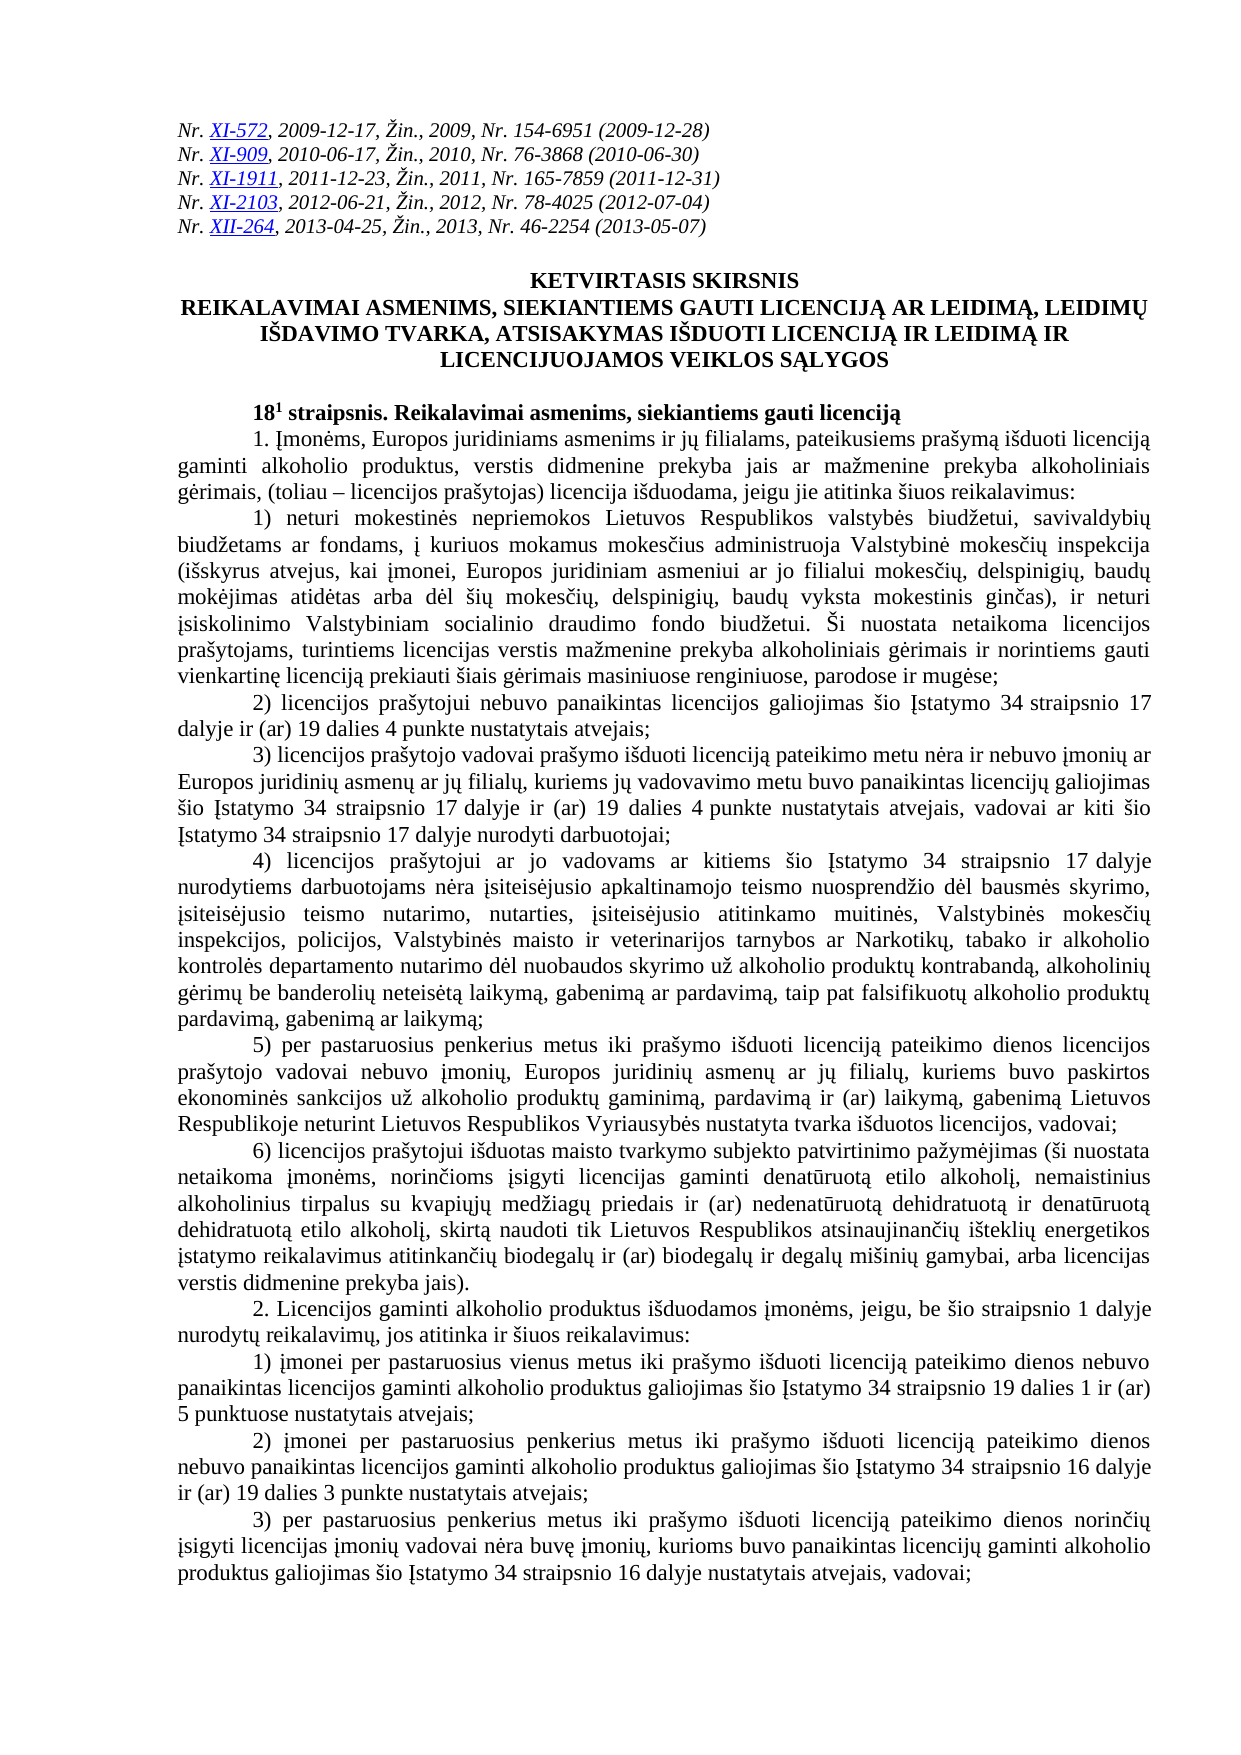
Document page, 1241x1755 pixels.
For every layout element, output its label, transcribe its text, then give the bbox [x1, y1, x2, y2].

text Nr. XI-1911, 2011-12-23, Žin., 2011, Nr. 165-7859 (2011-12-31) [177, 166, 1152, 190]
text 5) per pastaruosius penkerius metus iki prašymo išduoti licenciją pateikimo dienos licencijos prašytojo vadovai nebuvo įmonių, Europos juridinių asmenų ar jų filialų, kuriems buvo paskirtos ekonominės sankcijos už alkoholio produktų gaminimą, pardavimą ir (ar) laikymą, gabenimą Lietuvos Respublikoje neturint Lietuvos Respublikos Vyriausybės nustatyta tvarka išduotos licencijos, vadovai; [177, 1031, 1152, 1137]
text REIKALAVIMAI ASMENIMS, SIEKIANTIEMS GAUTI LICENCIJĄ AR LEIDIMĄ, LEIDIMŲ IŠDAVIMO TVARKA, ATSISAKYMAS IŠDUOTI LICENCIJĄ IR LEIDIMĄ IR LICENCIJUOJAMOS VEIKLOS SĄLYGOS [177, 293, 1152, 373]
text 2) licencijos prašytojui nebuvo panaikintas licencijos galiojimas šio Įstatymo 34 straipsnio 17 dalyje ir (ar) 19 dalies 4 punkte nustatytais atvejais; [177, 689, 1152, 742]
text 1) neturi mokestinės nepriemokos Lietuvos Respublikos valstybės biudžetui, savivaldybių biudžetams ar fondams, į kuriuos mokamus mokesčius administruoja Valstybinė mokesčių inspekcija (išskyrus atvejus, kai įmonei, Europos juridiniam asmeniui ar jo filialui mokesčių, delspinigių, baudų mokėjimas atidėtas arba dėl šių mokesčių, delspinigių, baudų vyksta mokestinis ginčas), ir neturi įsiskolinimo Valstybiniam socialinio draudimo fondo biudžetui. Ši nuostata netaikoma licencijos prašytojams, turintiems licencijas verstis mažmenine prekyba alkoholiniais gėrimais ir norintiems gauti vienkartinę licenciją prekiauti šiais gėrimais masiniuose renginiuose, parodose ir mugėse; [177, 504, 1152, 689]
text 1. Įmonėms, Europos juridiniams asmenims ir jų filialams, pateikusiems prašymą išduoti licenciją gaminti alkoholio produktus, verstis didmenine prekyba jais ar mažmenine prekyba alkoholiniais gėrimais, (toliau – licencijos prašytojas) licencija išduodama, jeigu jie atitinka šiuos reikalavimus: [177, 425, 1152, 504]
text 2) įmonei per pastaruosius penkerius metus iki prašymo išduoti licenciją pateikimo dienos nebuvo panaikintas licencijos gaminti alkoholio produktus galiojimas šio Įstatymo 34 straipsnio 16 dalyje ir (ar) 19 dalies 3 punkte nustatytais atvejais; [177, 1427, 1152, 1506]
text 6) licencijos prašytojui išduotas maisto tvarkymo subjekto patvirtinimo pažymėjimas (ši nuostata netaikoma įmonėms, norinčioms įsigyti licencijas gaminti denatūruotą etilo alkoholį, nemaistinius alkoholinius tirpalus su kvapiųjų medžiagų priedais ir (ar) nedenatūruotą dehidratuotą ir denatūruotą dehidratuotą etilo alkoholį, skirtą naudoti tik Lietuvos Respublikos atsinaujinančių išteklių energetikos įstatymo reikalavimus atitinkančių biodegalų ir (ar) biodegalų ir degalų mišinių gamybai, arba licencijas verstis didmenine prekyba jais). [177, 1137, 1152, 1295]
text Nr. XI-2103, 2012-06-21, Žin., 2012, Nr. 78-4025 (2012-07-04) [177, 190, 1152, 214]
text 1) įmonei per pastaruosius vienus metus iki prašymo išduoti licenciją pateikimo dienos nebuvo panaikintas licencijos gaminti alkoholio produktus galiojimas šio Įstatymo 34 straipsnio 19 dalies 1 ir (ar) 5 punktuose nustatytais atvejais; [177, 1348, 1152, 1427]
text Nr. XII-264, 2013-04-25, Žin., 2013, Nr. 46-2254 (2013-05-07) [177, 214, 1152, 238]
text Nr. XI-572, 2009-12-17, Žin., 2009, Nr. 154-6951 (2009-12-28) [177, 118, 1152, 142]
text 4) licencijos prašytojui ar jo vadovams ar kitiems šio Įstatymo 34 straipsnio 17 dalyje nurodytiems darbuotojams nėra įsiteisėjusio apkaltinamojo teismo nuosprendžio dėl bausmės skyrimo, įsiteisėjusio teismo nutarimo, nutarties, įsiteisėjusio atitinkamo muitinės, Valstybinės mokesčių inspekcijos, policijos, Valstybinės maisto ir veterinarijos tarnybos ar Narkotikų, tabako ir alkoholio kontrolės departamento nutarimo dėl nuobaudos skyrimo už alkoholio produktų kontrabandą, alkoholinių gėrimų be banderolių neteisėtą laikymą, gabenimą ar pardavimą, taip pat falsifikuotų alkoholio produktų pardavimą, gabenimą ar laikymą; [177, 847, 1152, 1031]
text 3) per pastaruosius penkerius metus iki prašymo išduoti licenciją pateikimo dienos norinčių įsigyti licencijas įmonių vadovai nėra buvę įmonių, kurioms buvo panaikintas licencijų gaminti alkoholio produktus galiojimas šio Įstatymo 34 straipsnio 16 dalyje nustatytais atvejais, vadovai; [177, 1506, 1152, 1585]
text 181 straipsnis. Reikalavimai asmenims, siekiantiems gauti licenciją [177, 399, 1152, 425]
text 3) licencijos prašytojo vadovai prašymo išduoti licenciją pateikimo metu nėra ir nebuvo įmonių ar Europos juridinių asmenų ar jų filialų, kuriems jų vadovavimo metu buvo panaikintas licencijų galiojimas šio Įstatymo 34 straipsnio 17 dalyje ir (ar) 19 dalies 4 punkte nustatytais atvejais, vadovai ar kiti šio Įstatymo 34 straipsnio 17 dalyje nurodyti darbuotojai; [177, 742, 1152, 847]
text Nr. XI-909, 2010-06-17, Žin., 2010, Nr. 76-3868 (2010-06-30) [177, 142, 1152, 166]
text 2. Licencijos gaminti alkoholio produktus išduodamos įmonėms, jeigu, be šio straipsnio 1 dalyje nurodytų reikalavimų, jos atitinka ir šiuos reikalavimus: [177, 1295, 1152, 1348]
text KETVIRTASIS SKIRSNIS [177, 267, 1152, 293]
